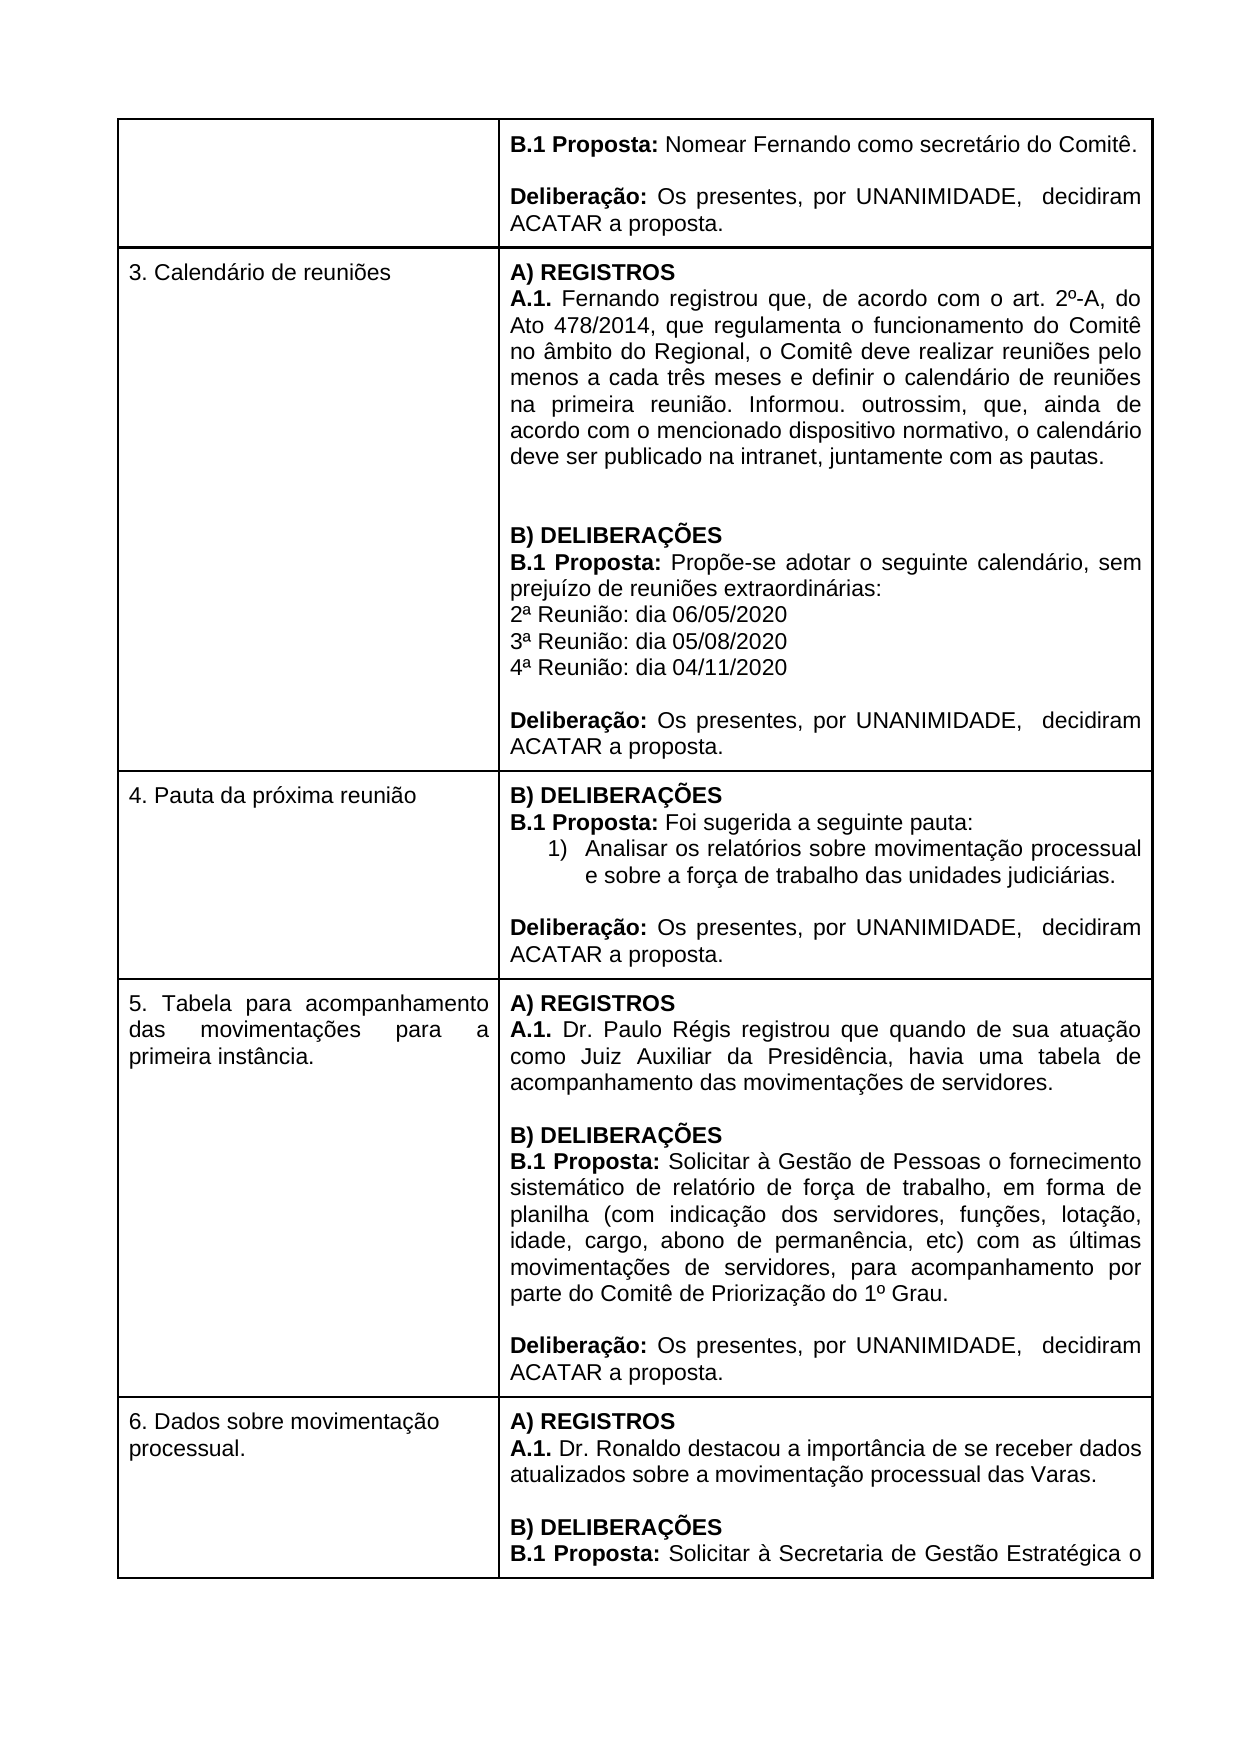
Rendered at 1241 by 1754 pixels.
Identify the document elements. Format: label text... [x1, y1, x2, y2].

table_cell B.1 Proposta: Nomear Fernando como secretário do Comitê. Deliberação: Os presentes, por UNANIMIDADE, decidiram ACATAR a proposta. [500, 120, 1151, 246]
table_cell 5. Tabela para acompanhamento das movimentações para a primeira instância. [119, 980, 498, 1396]
table_cell B) DELIBERAÇÕES B.1 Proposta: Foi sugerida a seguinte pauta: Analisar os relatórios sobre movimentação processual e sobre a força de trabalho das unidades judiciárias. Deliberação: Os presentes, por UNANIMIDADE, decidiram ACATAR a proposta. [500, 772, 1151, 977]
table_cell A) REGISTROS A.1. Fernando registrou que, de acordo com o art. 2º-A, do Ato 478/2014, que regulamenta o funcionamento do Comitê no âmbito do Regional, o Comitê deve realizar reuniões pelo menos a cada três meses e definir o calendário de reuniões na primeira reunião. Informou. outrossim, que, ainda de acordo com o mencionado dispositivo normativo, o calendário deve ser publicado na intranet, juntamente com as pautas. B) DELIBERAÇÕES B.1 Proposta: Propõe-se adotar o seguinte calendário, sem prejuízo de reuniões extraordinárias: 2ª Reunião: dia 06/05/2020 3ª Reunião: dia 05/08/2020 4ª Reunião: dia 04/11/2020 Deliberação: Os presentes, por UNANIMIDADE, decidiram ACATAR a proposta. [500, 249, 1151, 770]
table_cell 4. Pauta da próxima reunião [119, 772, 498, 977]
table_cell 6. Dados sobre movimentação processual. [119, 1398, 498, 1577]
table_cell [119, 120, 498, 246]
table_cell A) REGISTROS A.1. Dr. Ronaldo destacou a importância de se receber dados atualizados sobre a movimentação processual das Varas. B) DELIBERAÇÕES B.1 Proposta: Solicitar à Secretaria de Gestão Estratégica o [500, 1398, 1151, 1577]
table_cell A) REGISTROS A.1. Dr. Paulo Régis registrou que quando de sua atuação como Juiz Auxiliar da Presidência, havia uma tabela de acompanhamento das movimentações de servidores. B) DELIBERAÇÕES B.1 Proposta: Solicitar à Gestão de Pessoas o fornecimento sistemático de relatório de força de trabalho, em forma de planilha (com indicação dos servidores, funções, lotação, idade, cargo, abono de permanência, etc) com as últimas movimentações de servidores, para acompanhamento por parte do Comitê de Priorização do 1º Grau. Deliberação: Os presentes, por UNANIMIDADE, decidiram ACATAR a proposta. [500, 980, 1151, 1396]
table_cell 3. Calendário de reuniões [119, 249, 498, 770]
